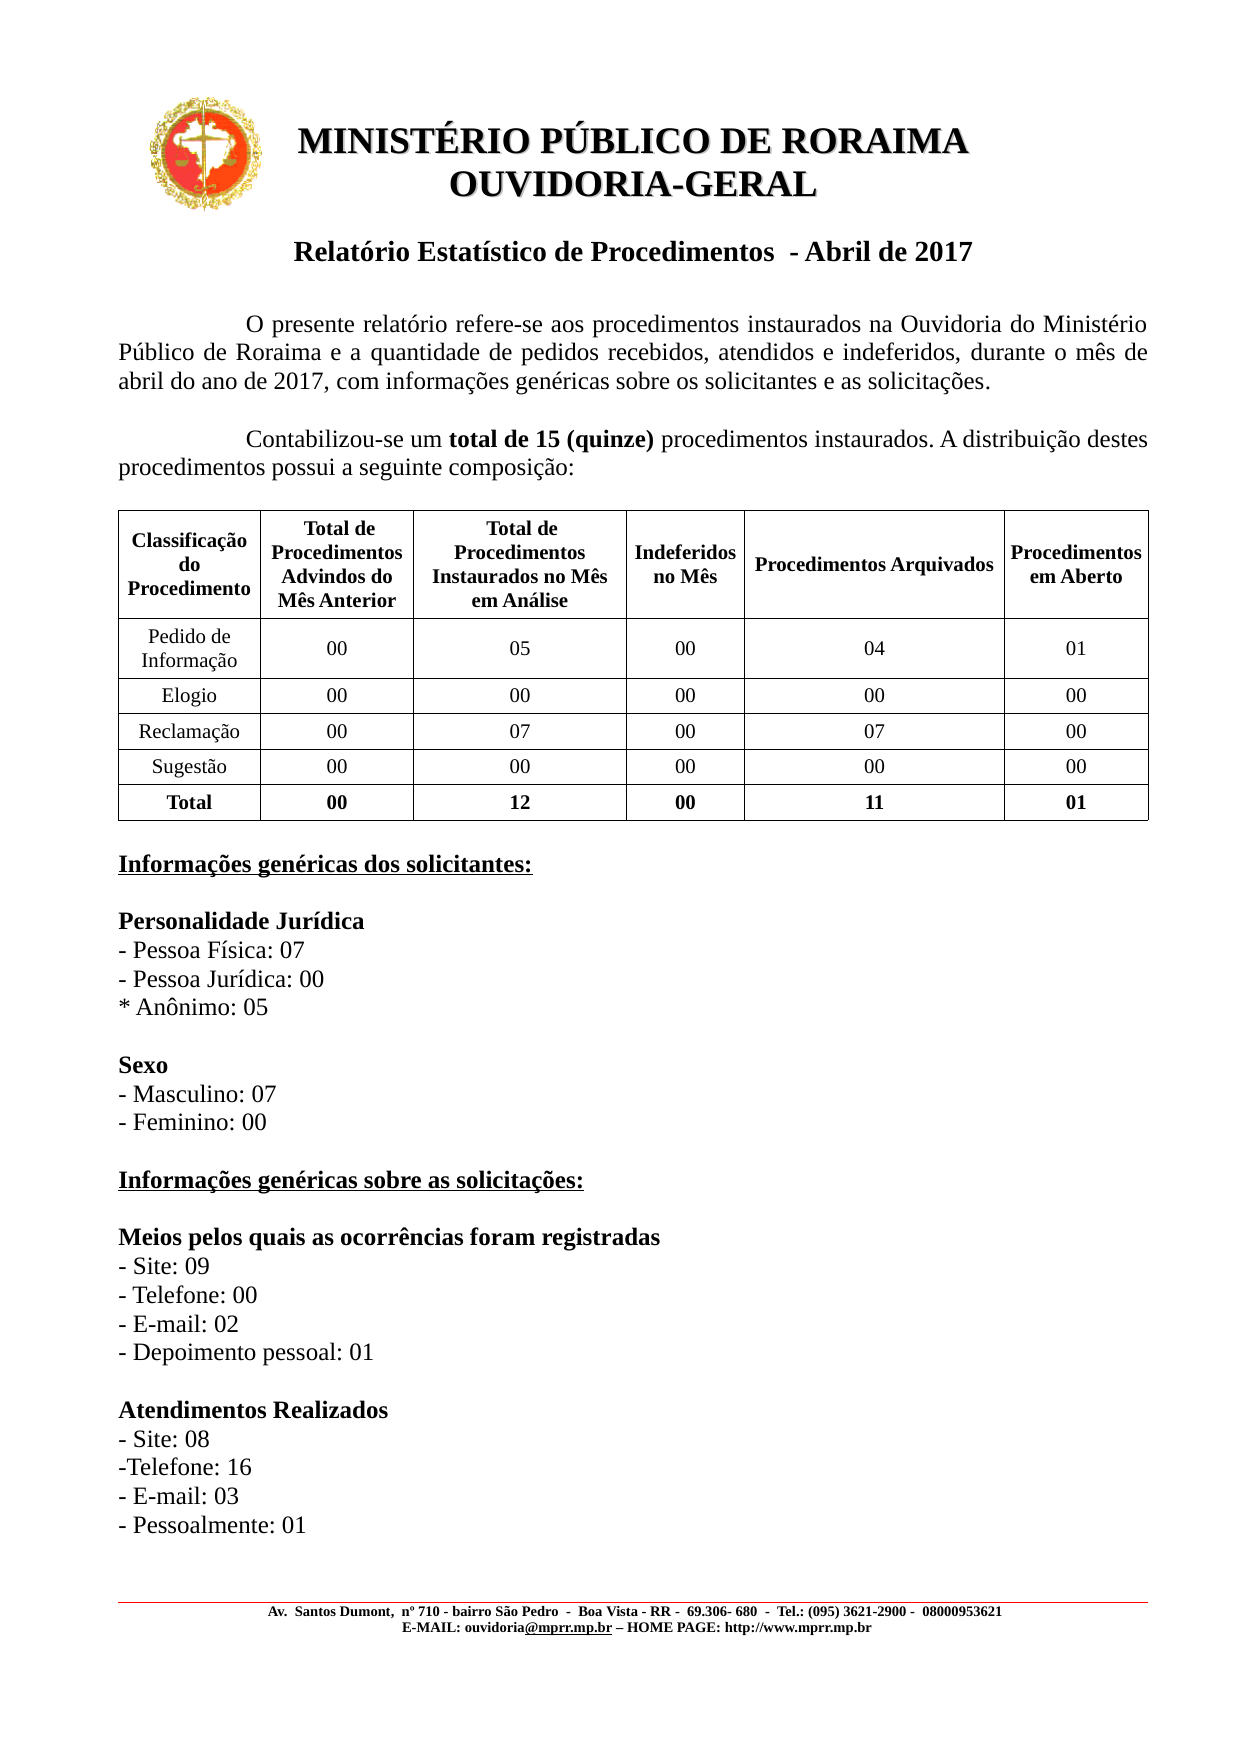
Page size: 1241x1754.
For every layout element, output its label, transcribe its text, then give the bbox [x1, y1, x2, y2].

text O presente relatório refere-se aos procedimentos instaurados na Ouvidoria do Ministério Público de Roraima e a quantidade de pedidos recebidos, atendidos e indeferidos, durante o mês de abril do ano de 2017, com informações genéricas sobre os solicitantes e as solicitações. [118, 309, 1148, 395]
text - E-mail: 02 [118, 1309, 1148, 1337]
text Atendimentos Realizados [118, 1395, 1148, 1424]
table_cell 00 [261, 785, 413, 820]
table_header Total de Procedimentos Advindos do Mês Anterior [261, 511, 413, 618]
table_cell 00 [261, 619, 413, 677]
picture [148, 93, 265, 214]
text Informações genéricas dos solicitantes: [118, 849, 1148, 877]
text - Site: 08 [118, 1424, 1148, 1452]
table_header Procedimentos Arquivados [745, 511, 1004, 618]
table_cell 00 [1005, 714, 1148, 749]
table_cell Sugestão [119, 750, 260, 784]
table_cell 07 [414, 714, 626, 749]
text Personalidade Jurídica [118, 906, 1148, 935]
table_cell 01 [1005, 785, 1148, 820]
table_cell 01 [1005, 619, 1148, 677]
table_header Total de Procedimentos Instaurados no Mês em Análise [414, 511, 626, 618]
text * Anônimo: 05 [118, 992, 1148, 1021]
table_cell 00 [745, 679, 1004, 713]
table_cell Total [119, 785, 260, 820]
table_cell 00 [627, 619, 744, 677]
table_cell 07 [745, 714, 1004, 749]
table_header Classificação do Procedimento [119, 511, 260, 618]
text Sexo [118, 1050, 1148, 1079]
text - Telefone: 00 [118, 1280, 1148, 1309]
table_header Indeferidos no Mês [627, 511, 744, 618]
text - Masculino: 07 [118, 1079, 1148, 1107]
table_cell 00 [745, 750, 1004, 784]
text -Telefone: 16 [118, 1452, 1148, 1481]
table_cell Pedido de Informação [119, 619, 260, 677]
table_cell Elogio [119, 679, 260, 713]
table_cell 00 [261, 714, 413, 749]
text - Pessoa Jurídica: 00 [118, 964, 1148, 992]
table_cell 00 [261, 679, 413, 713]
text - Site: 09 [118, 1251, 1148, 1280]
table_cell 00 [414, 750, 626, 784]
text - Feminino: 00 [118, 1107, 1148, 1136]
table_cell 00 [627, 785, 744, 820]
table_cell 05 [414, 619, 626, 677]
text - Pessoa Física: 07 [118, 935, 1148, 964]
text - Pessoalmente: 01 [118, 1510, 1148, 1539]
table_cell 00 [1005, 750, 1148, 784]
text Informações genéricas sobre as solicitações: [118, 1165, 1148, 1194]
table_cell 00 [627, 714, 744, 749]
table_cell 04 [745, 619, 1004, 677]
table_cell 00 [261, 750, 413, 784]
text - E-mail: 03 [118, 1481, 1148, 1510]
table_cell 00 [627, 750, 744, 784]
table_cell 00 [627, 679, 744, 713]
table_cell Reclamação [119, 714, 260, 749]
table_cell 11 [745, 785, 1004, 820]
text - Depoimento pessoal: 01 [118, 1337, 1148, 1366]
text Meios pelos quais as ocorrências foram registradas [118, 1222, 1148, 1251]
table_cell 12 [414, 785, 626, 820]
text Contabilizou-se um total de 15 (quinze) procedimentos instaurados. A distribuição destes procedimentos possui a seguinte composição: [118, 424, 1148, 481]
table_cell 00 [414, 679, 626, 713]
text Relatório Estatístico de Procedimentos - Abril de 2017 [118, 234, 1148, 267]
table_header Procedimentos em Aberto [1005, 511, 1148, 618]
table_cell 00 [1005, 679, 1148, 713]
